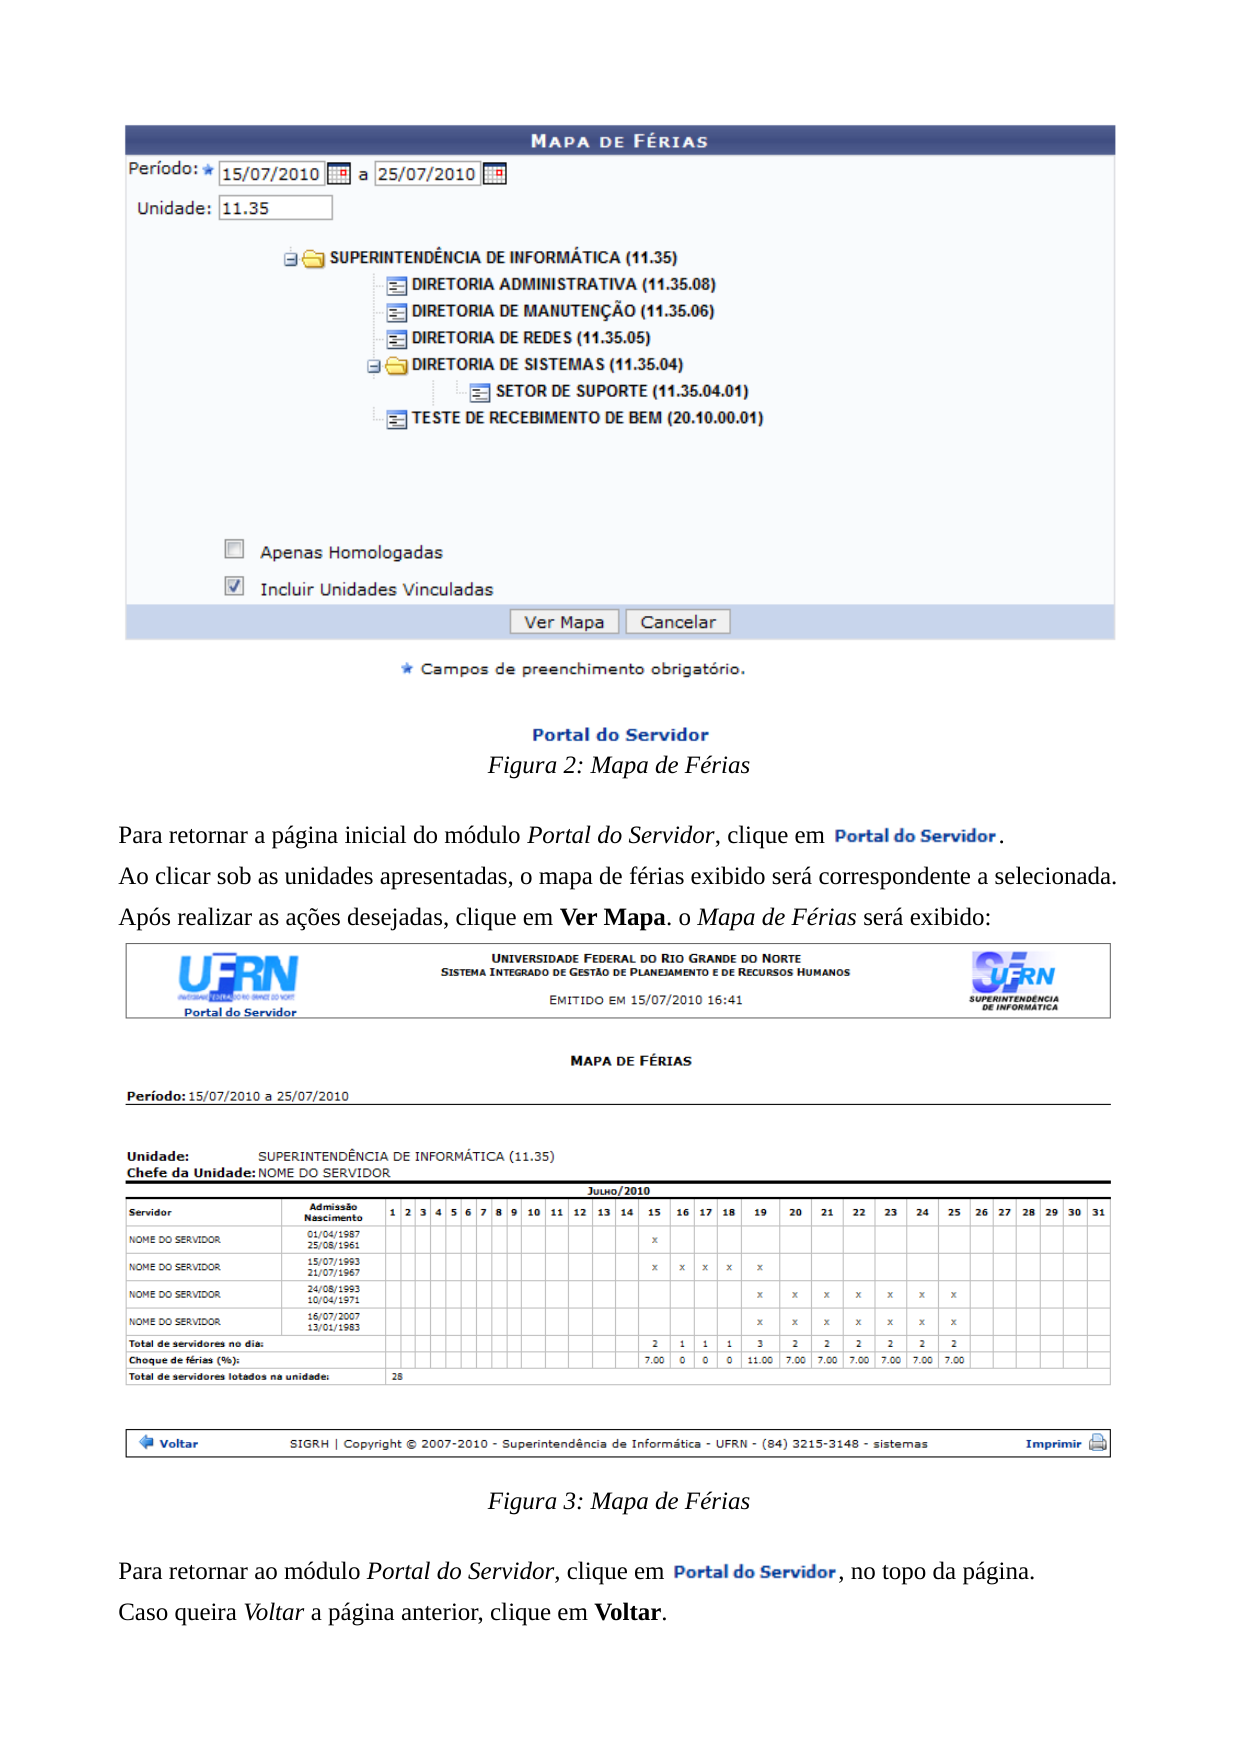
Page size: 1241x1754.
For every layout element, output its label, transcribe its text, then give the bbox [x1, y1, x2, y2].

text Ao clicar sob as unidades apresentadas, o mapa de férias exibido será correspondente a selecionada. [118, 861, 1122, 890]
text Figura 3: Mapa de Férias [118, 1486, 1122, 1515]
text Para retornar ao módulo Portal do Servidor, clique em , no topo da página. [118, 1556, 1122, 1585]
text Figura 2: Mapa de Férias [118, 750, 1122, 778]
picture [118, 943, 1123, 1486]
picture [670, 1562, 838, 1580]
picture [118, 118, 1123, 750]
text Para retornar a página inicial do módulo Portal do Servidor, clique em . [118, 820, 1122, 848]
text Caso queira Voltar a página anterior, clique em Voltar. [118, 1597, 1122, 1626]
text Após realizar as ações desejadas, clique em Ver Mapa. o Mapa de Férias será exibido: [118, 902, 1122, 931]
picture [831, 826, 999, 844]
